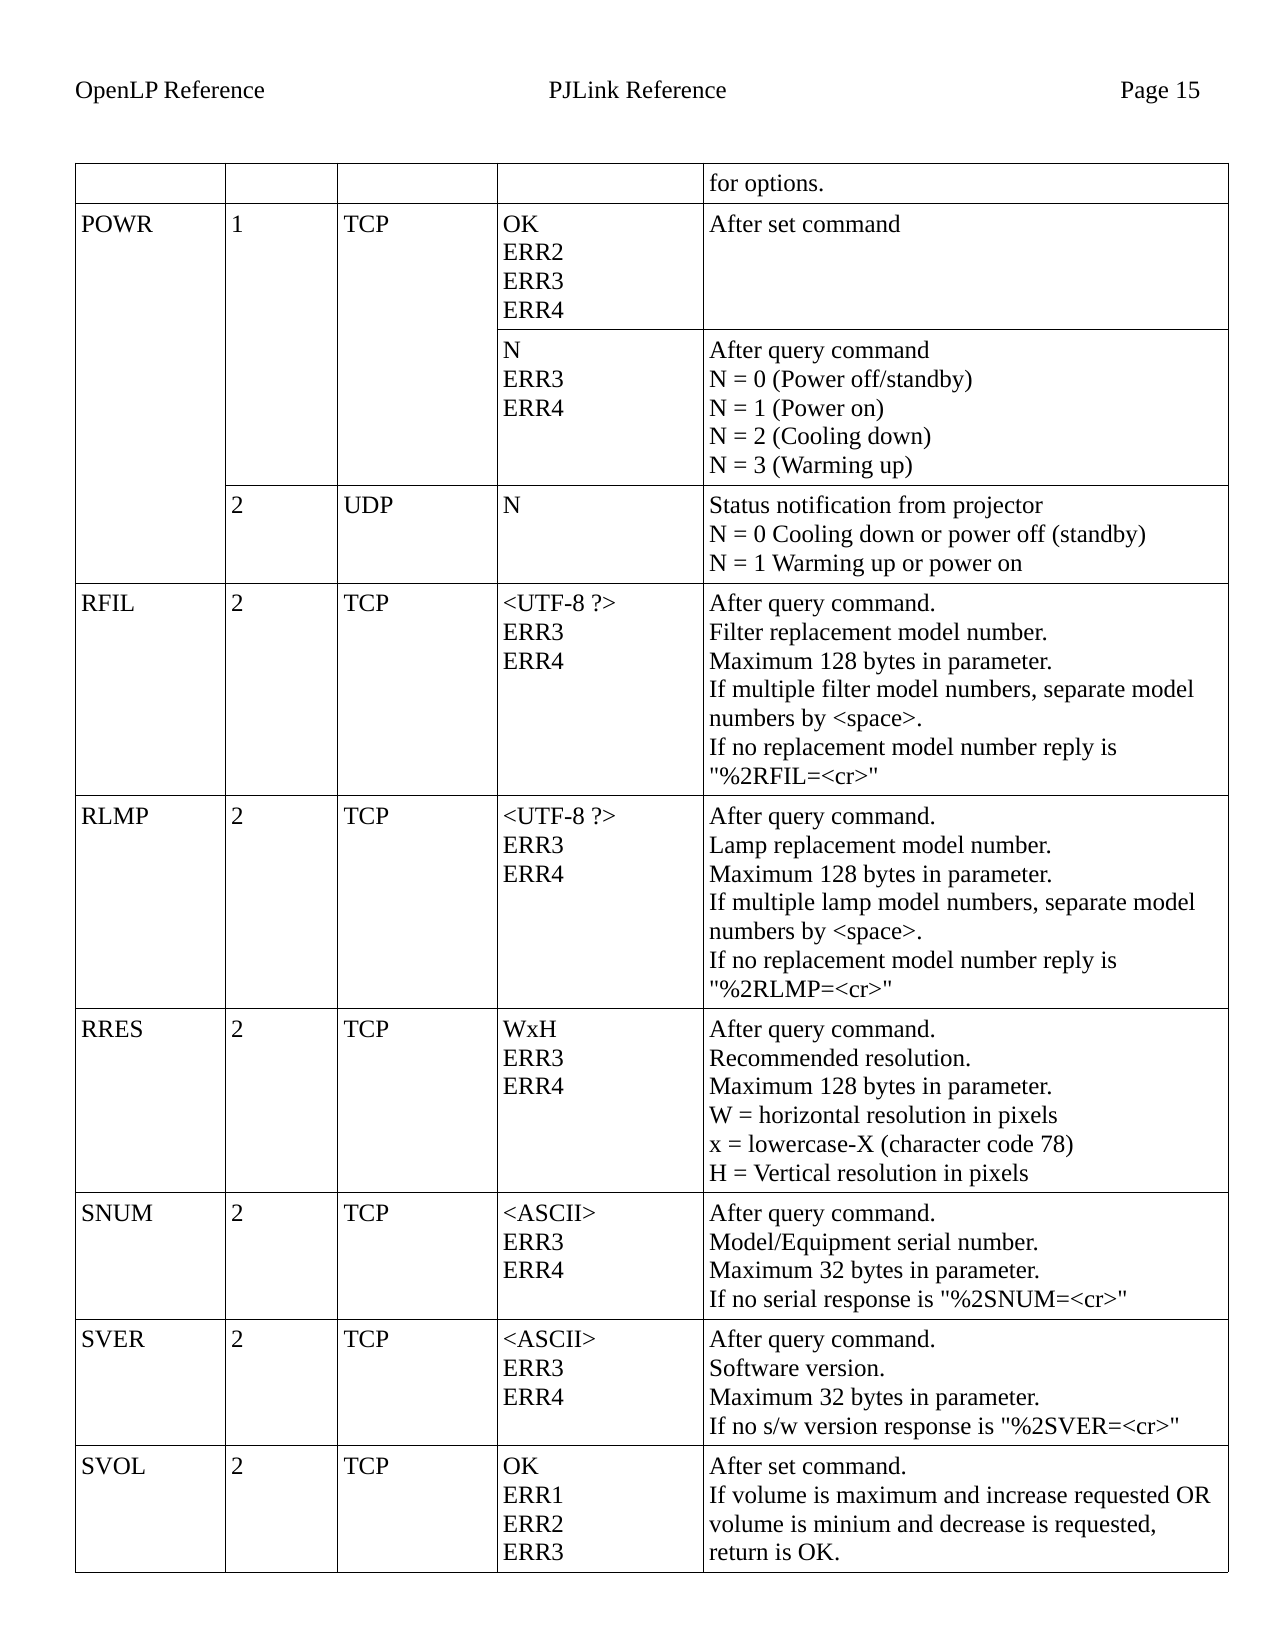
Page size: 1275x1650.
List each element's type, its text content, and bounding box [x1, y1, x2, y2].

table_cell 1 [226, 204, 337, 485]
table_cell OK ERR2 ERR3 ERR4 [498, 204, 703, 329]
table_cell <ASCII> ERR3 ERR4 [498, 1193, 703, 1319]
table_cell 2 [226, 1193, 337, 1319]
table_cell 2 [226, 1320, 337, 1445]
table_cell 2 [226, 584, 337, 795]
table_cell 2 [226, 1446, 337, 1572]
table_cell RRES [76, 1009, 225, 1192]
table_cell SVOL [76, 1446, 225, 1572]
table_cell for options. [704, 164, 1228, 203]
table_cell After query command. Filter replacement model number. Maximum 128 bytes in parameter. If multiple filter model numbers, separate model numbers by <space>. If no replacement model number reply is "%2RFIL=<cr>" [704, 584, 1228, 795]
table_cell N ERR3 ERR4 [498, 330, 703, 485]
table_cell After query command. Recommended resolution. Maximum 128 bytes in parameter. W = horizontal resolution in pixels x = lowercase-X (character code 78) H = Vertical resolution in pixels [704, 1009, 1228, 1192]
table_cell 2 [226, 1009, 337, 1192]
table_cell TCP [338, 204, 497, 485]
table_cell After set command [704, 204, 1228, 329]
table_cell Status notification from projector N = 0 Cooling down or power off (standby) N = 1 Warming up or power on [704, 486, 1228, 582]
table_cell WxH ERR3 ERR4 [498, 1009, 703, 1192]
table_cell <UTF-8 ?> ERR3 ERR4 [498, 796, 703, 1008]
table_cell After query command. Software version. Maximum 32 bytes in parameter. If no s/w version response is "%2SVER=<cr>" [704, 1320, 1228, 1445]
table_cell After query command. Lamp replacement model number. Maximum 128 bytes in parameter. If multiple lamp model numbers, separate model numbers by <space>. If no replacement model number reply is "%2RLMP=<cr>" [704, 796, 1228, 1008]
table_cell POWR [76, 204, 225, 582]
table_cell TCP [338, 584, 497, 795]
table_cell 2 [226, 486, 337, 582]
table_cell RFIL [76, 584, 225, 795]
table_cell After query command N = 0 (Power off/standby) N = 1 (Power on) N = 2 (Cooling down) N = 3 (Warming up) [704, 330, 1228, 485]
table_cell TCP [338, 796, 497, 1008]
table_cell After query command. Model/Equipment serial number. Maximum 32 bytes in parameter. If no serial response is "%2SNUM=<cr>" [704, 1193, 1228, 1319]
table_cell TCP [338, 1009, 497, 1192]
table_cell OK ERR1 ERR2 ERR3 [498, 1446, 703, 1572]
table_cell [498, 164, 703, 203]
table_cell RLMP [76, 796, 225, 1008]
table_cell TCP [338, 1193, 497, 1319]
table_cell After set command. If volume is maximum and increase requested OR volume is minium and decrease is requested, return is OK. [704, 1446, 1228, 1572]
table_cell SNUM [76, 1193, 225, 1319]
table_cell [226, 164, 337, 203]
table_cell TCP [338, 1320, 497, 1445]
table_cell UDP [338, 486, 497, 582]
table_cell N [498, 486, 703, 582]
table_cell TCP [338, 1446, 497, 1572]
table_cell [76, 164, 225, 203]
table_cell <UTF-8 ?> ERR3 ERR4 [498, 584, 703, 795]
table_cell <ASCII> ERR3 ERR4 [498, 1320, 703, 1445]
table_cell 2 [226, 796, 337, 1008]
table_cell SVER [76, 1320, 225, 1445]
table_cell [338, 164, 497, 203]
